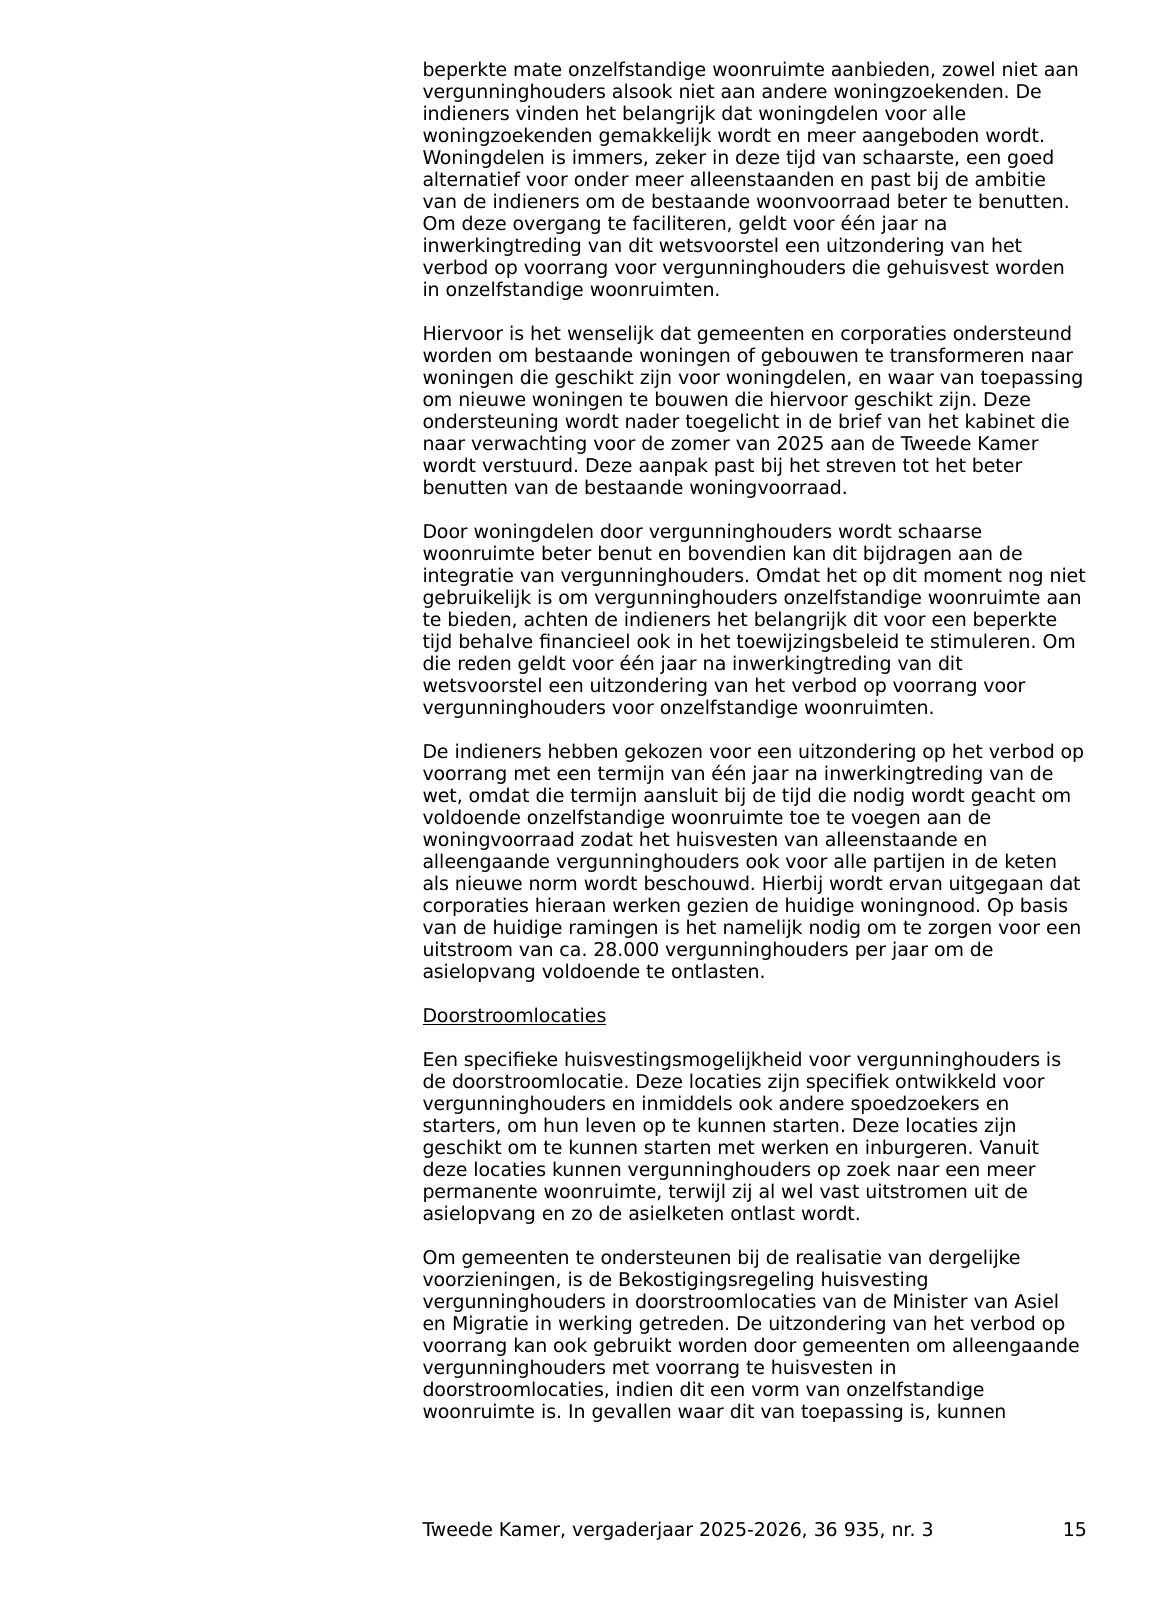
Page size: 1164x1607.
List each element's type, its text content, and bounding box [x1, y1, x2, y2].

subtitle Doorstroomlocaties [422, 1005, 1087, 1027]
text beperkte mate onzelfstandige woonruimte aanbieden, zowel niet aan vergunninghouders alsook niet aan andere woningzoekenden. De indieners vinden het belangrijk dat woningdelen voor alle woningzoekenden gemakkelijk wordt en meer aangeboden wordt. Woningdelen is immers, zeker in deze tijd van schaarste, een goed alternatief voor onder meer alleenstaanden en past bij de ambitie van de indieners om de bestaande woonvoorraad beter te benutten. Om deze overgang te faciliteren, geldt voor één jaar na inwerkingtreding van dit wetsvoorstel een uitzondering van het verbod op voorrang voor vergunninghouders die gehuisvest worden in onzelfstandige woonruimten. [422, 59, 1087, 301]
text Om gemeenten te ondersteunen bij de realisatie van dergelijke voorzieningen, is de Bekostigingsregeling huisvesting vergunninghouders in doorstroomlocaties van de Minister van Asiel en Migratie in werking getreden. De uitzondering van het verbod op voorrang kan ook gebruikt worden door gemeenten om alleengaande vergunninghouders met voorrang te huisvesten in doorstroomlocaties, indien dit een vorm van onzelfstandige woonruimte is. In gevallen waar dit van toepassing is, kunnen [422, 1247, 1087, 1423]
text Een specifieke huisvestingsmogelijkheid voor vergunninghouders is de doorstroomlocatie. Deze locaties zijn specifiek ontwikkeld voor vergunninghouders en inmiddels ook andere spoedzoekers en starters, om hun leven op te kunnen starten. Deze locaties zijn geschikt om te kunnen starten met werken en inburgeren. Vanuit deze locaties kunnen vergunninghouders op zoek naar een meer permanente woonruimte, terwijl zij al wel vast uitstromen uit de asielopvang en zo de asielketen ontlast wordt. [422, 1049, 1087, 1225]
text Hiervoor is het wenselijk dat gemeenten en corporaties ondersteund worden om bestaande woningen of gebouwen te transformeren naar woningen die geschikt zijn voor woningdelen, en waar van toepassing om nieuwe woningen te bouwen die hiervoor geschikt zijn. Deze ondersteuning wordt nader toegelicht in de brief van het kabinet die naar verwachting voor de zomer van 2025 aan de Tweede Kamer wordt verstuurd. Deze aanpak past bij het streven tot het beter benutten van de bestaande woningvoorraad. [422, 323, 1087, 499]
text Door woningdelen door vergunninghouders wordt schaarse woonruimte beter benut en bovendien kan dit bijdragen aan de integratie van vergunninghouders. Omdat het op dit moment nog niet gebruikelijk is om vergunninghouders onzelfstandige woonruimte aan te bieden, achten de indieners het belangrijk dit voor een beperkte tijd behalve financieel ook in het toewijzingsbeleid te stimuleren. Om die reden geldt voor één jaar na inwerkingtreding van dit wetsvoorstel een uitzondering van het verbod op voorrang voor vergunninghouders voor onzelfstandige woonruimten. [422, 521, 1087, 719]
text De indieners hebben gekozen voor een uitzondering op het verbod op voorrang met een termijn van één jaar na inwerkingtreding van de wet, omdat die termijn aansluit bij de tijd die nodig wordt geacht om voldoende onzelfstandige woonruimte toe te voegen aan de woningvoorraad zodat het huisvesten van alleenstaande en alleengaande vergunninghouders ook voor alle partijen in de keten als nieuwe norm wordt beschouwd. Hierbij wordt ervan uitgegaan dat corporaties hieraan werken gezien de huidige woningnood. Op basis van de huidige ramingen is het namelijk nodig om te zorgen voor een uitstroom van ca. 28.000 vergunninghouders per jaar om de asielopvang voldoende te ontlasten. [422, 741, 1087, 983]
